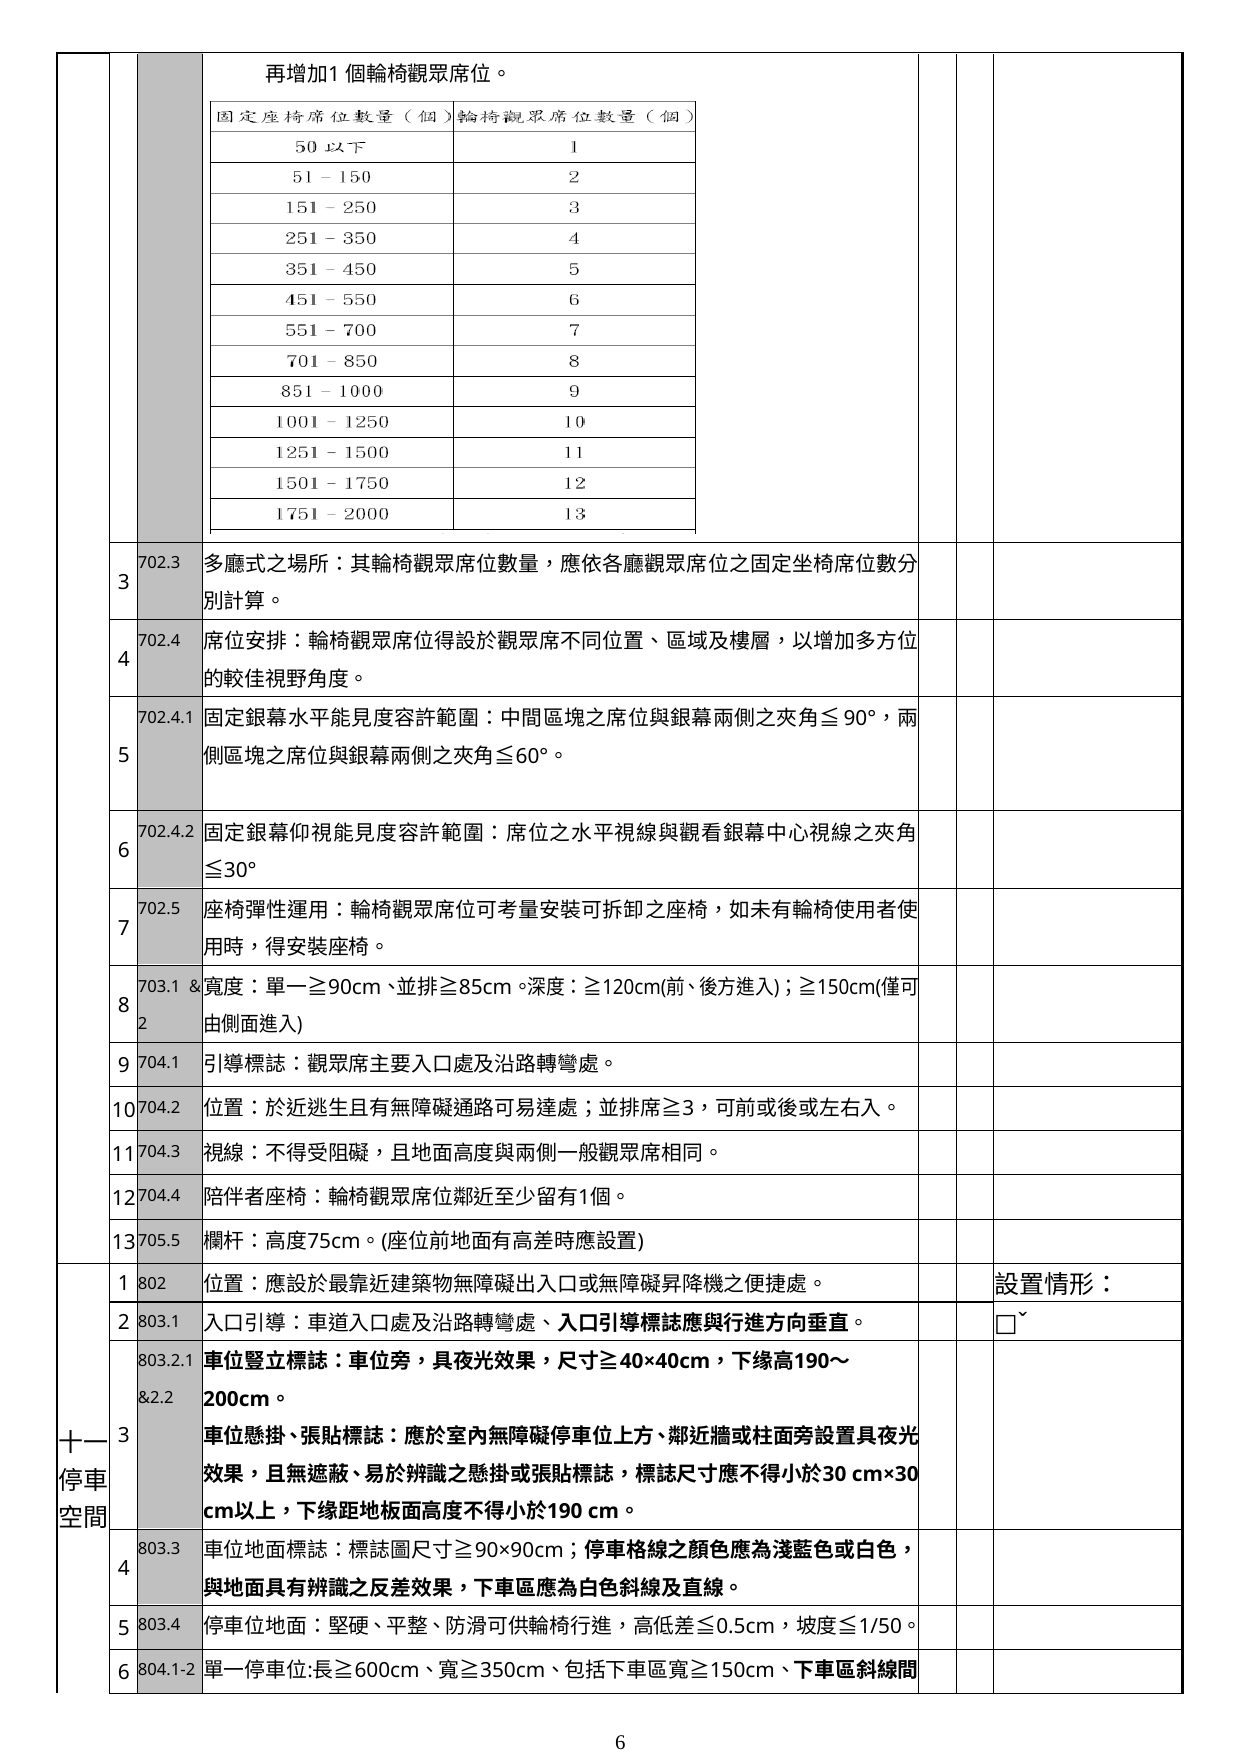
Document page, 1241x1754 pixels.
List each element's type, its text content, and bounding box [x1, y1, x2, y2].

table_cell 702.4 [138, 620, 202, 696]
table_cell 12 [110, 1175, 137, 1219]
table_cell [919, 1606, 956, 1649]
table_cell 位置：應設於最靠近建築物無障礙出入口或無障礙昇降機之便捷處。 [203, 1264, 918, 1301]
table_cell 寬度：單一≧90cm、並排≧85cm。深度：≧120cm(前、後方進入)；≧150cm(僅可由側面進入) [203, 966, 918, 1042]
table_cell 704.4 [138, 1175, 202, 1219]
table_cell 1 [110, 1264, 137, 1301]
table_cell 3 [110, 1341, 137, 1528]
table_cell [957, 1087, 993, 1130]
table_cell 804.1-2 [138, 1650, 202, 1693]
table_cell [994, 966, 1181, 1042]
table_cell [919, 1530, 956, 1604]
table_cell 席位安排：輪椅觀眾席位得設於觀眾席不同位置、區域及樓層，以增加多方位的較佳視野角度。 [203, 620, 918, 696]
table_cell [994, 1043, 1181, 1086]
table_cell 702.3 [138, 543, 202, 619]
table_cell [919, 53, 956, 542]
table_cell 6 [110, 811, 137, 887]
table_cell 10 [110, 1087, 137, 1130]
table_cell 9 [110, 1043, 137, 1086]
table_cell [919, 1043, 956, 1086]
table_cell 803.4 [138, 1606, 202, 1649]
table_cell 座椅彈性運用：輪椅觀眾席位可考量安裝可拆卸之座椅，如未有輪椅使用者使用時，得安裝座椅。 [203, 889, 918, 964]
table_cell 單一停車位:長≧600cm、寬≧350cm、包括下車區寬≧150cm、下車區斜線間 [203, 1650, 918, 1693]
table_cell 入口引導：車道入口處及沿路轉彎處、入口引導標誌應與行進方向垂直。 [203, 1303, 918, 1340]
table_cell [994, 1220, 1181, 1263]
table_cell 802 [138, 1264, 202, 1301]
table_cell [919, 1264, 956, 1301]
table_cell [994, 1606, 1181, 1649]
table_cell [919, 811, 956, 887]
table_cell 5 [110, 697, 137, 810]
table_cell [957, 1131, 993, 1174]
table_cell 7 [110, 889, 137, 964]
table_cell [919, 1341, 956, 1528]
table_cell 702.4.2 [138, 811, 202, 887]
table_cell [919, 1175, 956, 1219]
table_cell 陪伴者座椅：輪椅觀眾席位鄰近至少留有1個。 [203, 1175, 918, 1219]
table_cell 704.3 [138, 1131, 202, 1174]
table_cell 多廳式之場所：其輪椅觀眾席位數量，應依各廳觀眾席位之固定坐椅席位數分別計算。 [203, 543, 918, 619]
table_cell 車位豎立標誌：車位旁，具夜光效果，尺寸≧40×40cm，下缘高190～200cm。 車位懸掛、張貼標誌：應於室內無障礙停車位上方、鄰近牆或柱面旁設置具夜光效果，且無遮蔽、易於辨識之懸掛或張貼標誌，標誌尺寸應不得小於30 cm×30 cm以上，下缘距地板面高度不得小於190 cm。 [203, 1341, 918, 1528]
table_cell [957, 966, 993, 1042]
table_cell 十一停車空間 [58, 1264, 109, 1693]
table_cell 704.2 [138, 1087, 202, 1130]
table_cell 3 [110, 543, 137, 619]
table_cell 設置情形： [994, 1264, 1181, 1301]
table_cell 11 [110, 1131, 137, 1174]
table_cell 停車位地面：堅硬、平整、防滑可供輪椅行進，高低差≦0.5cm，坡度≦1/50。 [203, 1606, 918, 1649]
table_cell [919, 1131, 956, 1174]
table_cell [957, 1650, 993, 1693]
table_cell 702.5 [138, 889, 202, 964]
table_cell [994, 697, 1181, 810]
table_cell [994, 53, 1181, 542]
table_cell [994, 543, 1181, 619]
table_cell 2 [110, 1303, 137, 1340]
table_cell 705.5 [138, 1220, 202, 1263]
table_cell [994, 1650, 1181, 1693]
table_cell [919, 1087, 956, 1130]
table_cell 4 [110, 1530, 137, 1604]
table_cell 8 [110, 966, 137, 1042]
table_cell [957, 620, 993, 696]
table_cell [994, 1530, 1181, 1604]
table_cell [919, 1650, 956, 1693]
table_cell 13 [110, 1220, 137, 1263]
table_cell [919, 620, 956, 696]
table_cell [957, 543, 993, 619]
table_cell [919, 1220, 956, 1263]
table_cell [919, 543, 956, 619]
table_cell [994, 1087, 1181, 1130]
table_cell [994, 811, 1181, 887]
table_cell [957, 697, 993, 810]
table_cell 車位地面標誌：標誌圖尺寸≧90×90cm；停車格線之顏色應為淺藍色或白色，與地面具有辨識之反差效果，下車區應為白色斜線及直線。 [203, 1530, 918, 1604]
table_cell 702.4.1 [138, 697, 202, 810]
table_cell 6 [110, 1650, 137, 1693]
table_cell [994, 889, 1181, 964]
table_cell [957, 1341, 993, 1528]
table_cell 704.1 [138, 1043, 202, 1086]
table_cell [957, 1175, 993, 1219]
table_cell 5 [110, 1606, 137, 1649]
table_cell [919, 1303, 956, 1340]
table_cell 803.1 [138, 1303, 202, 1340]
table_cell 欄杆：高度75cm。(座位前地面有高差時應設置) [203, 1220, 918, 1263]
table_cell [957, 889, 993, 964]
table_cell [994, 1131, 1181, 1174]
table_cell 固定銀幕仰視能見度容許範圍：席位之水平視線與觀看銀幕中心視線之夾角≦30° [203, 811, 918, 887]
table_cell [957, 1220, 993, 1263]
table_cell 視線：不得受阻礙，且地面高度與兩側一般觀眾席相同。 [203, 1131, 918, 1174]
table_cell [994, 620, 1181, 696]
table_cell [957, 811, 993, 887]
table_cell [919, 966, 956, 1042]
table_cell [919, 889, 956, 964]
table_cell [994, 1341, 1181, 1528]
table_cell □ˇ [994, 1302, 1181, 1340]
table_cell 803.3 [138, 1530, 202, 1604]
table_cell [957, 1530, 993, 1604]
table_cell [919, 697, 956, 810]
table_cell [957, 1606, 993, 1649]
table_cell 再增加1 個輪椅觀眾席位。 [203, 53, 919, 542]
table_cell 固定銀幕水平能見度容許範圍：中間區塊之席位與銀幕兩側之夾角≦90°，兩側區塊之席位與銀幕兩側之夾角≦60°。 [203, 697, 918, 810]
table_cell 位置：於近逃生且有無障礙通路可易達處；並排席≧3，可前或後或左右入。 [203, 1087, 918, 1130]
table_cell 引導標誌：觀眾席主要入口處及沿路轉彎處。 [203, 1043, 918, 1086]
table_cell 703.1＆2 [138, 966, 202, 1042]
table_cell [957, 1043, 993, 1086]
table_cell [138, 53, 203, 542]
table_cell [957, 1264, 993, 1301]
table_cell [110, 53, 138, 542]
table_cell 4 [110, 620, 137, 696]
table_cell [994, 1175, 1181, 1219]
table_cell [956, 53, 994, 542]
table_cell [58, 54, 109, 1263]
table_cell 803.2.1&2.2 [138, 1341, 202, 1528]
table_cell [957, 1303, 993, 1340]
